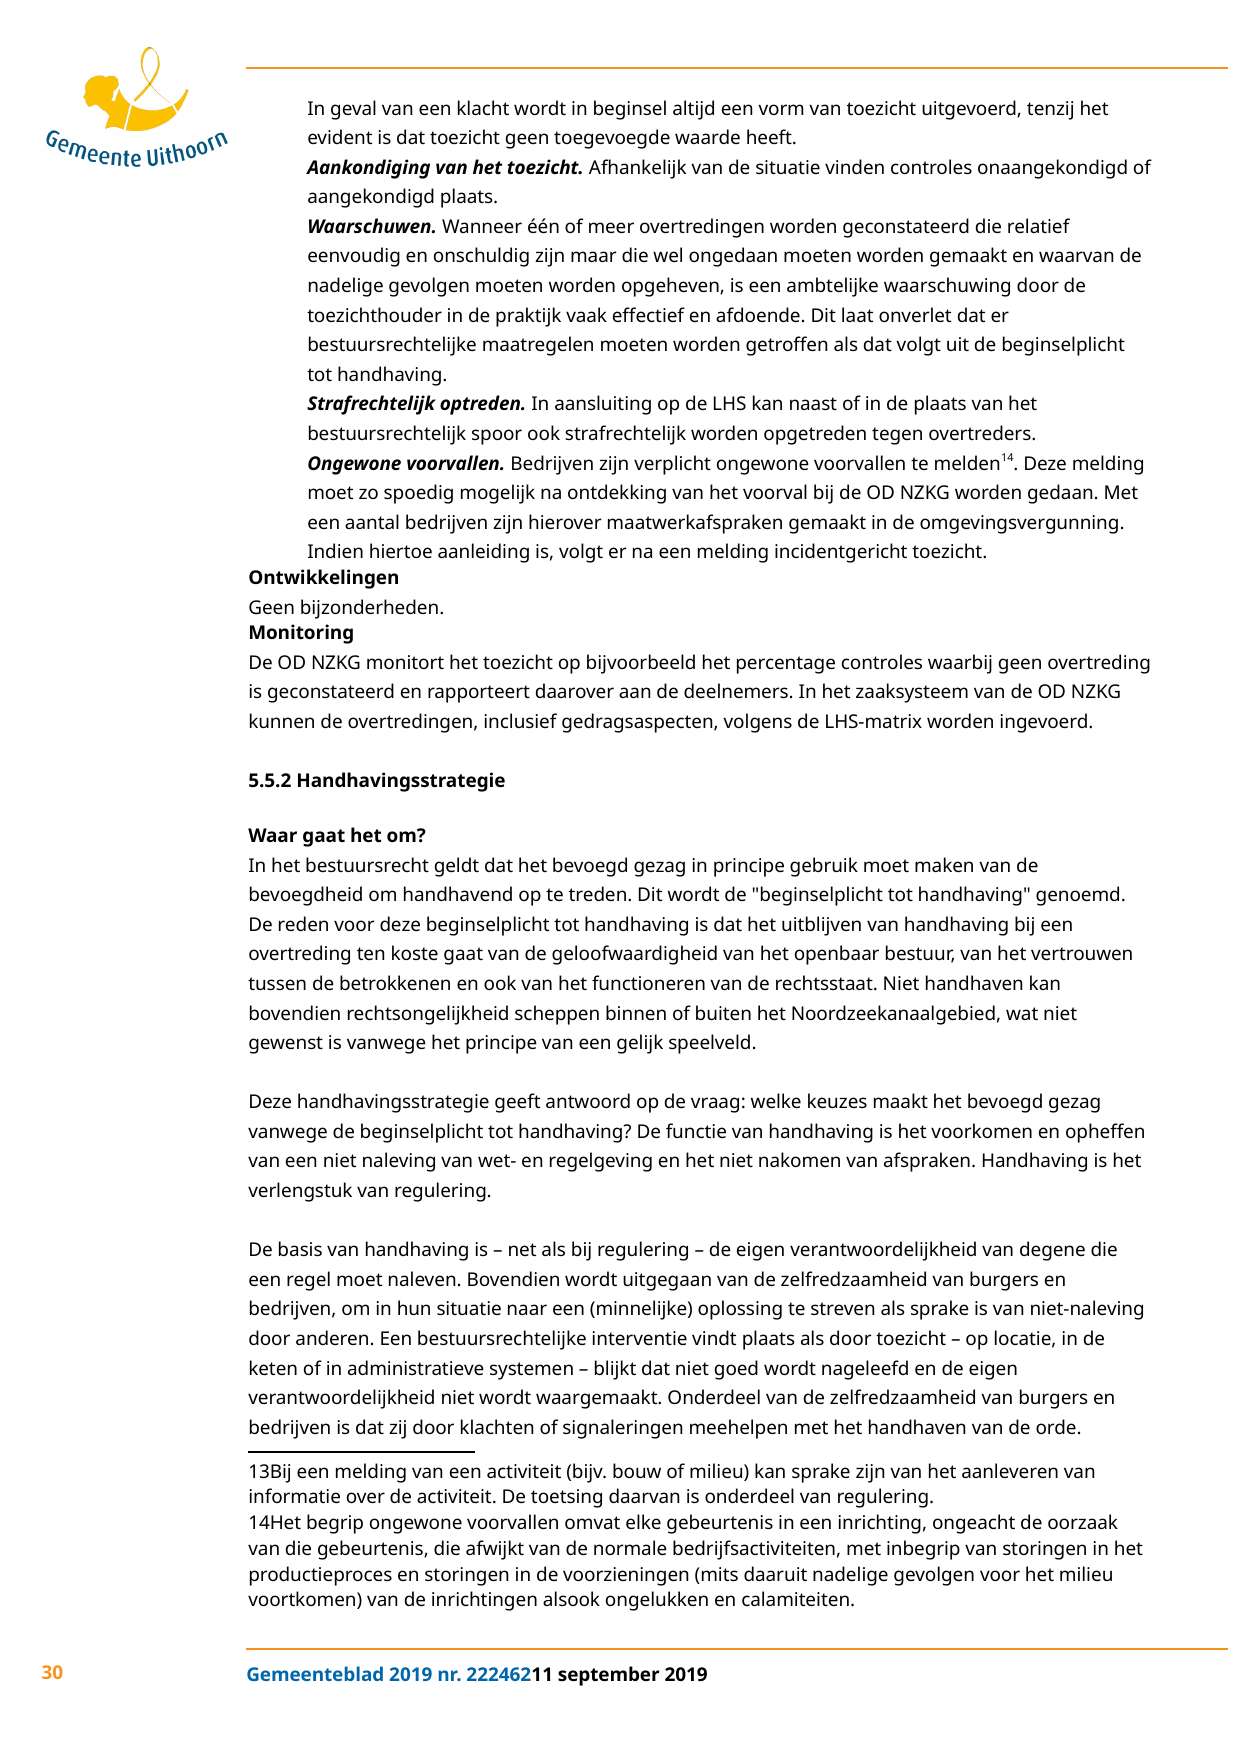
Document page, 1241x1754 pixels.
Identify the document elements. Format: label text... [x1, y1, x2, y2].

table_cell Ontwikkelingen Geen bijzonderheden. [248, 564, 1152, 619]
text 5.5.2 Handhavingsstrategie [248, 767, 1152, 793]
table_cell Monitoring De OD NZKG monitort het toezicht op bijvoorbeeld het percentage controles waarbij geen overtreding is geconstateerd en rapporteert daarover aan de deelnemers. In het zaaksysteem van de OD NZKG kunnen de overtredingen, inclusief gedragsaspecten, volgens de LHS-matrix worden ingevoerd. [248, 620, 1152, 734]
table_cell Specifieke aspecten van de toezichtstrategie: Verslaglegging. Van iedere inspectie wordt een verslag gemaakt waarin de bevindingen zijn opgenomen van degenen die het toezicht hebben uitgeoefend en het vervolg dat aan de bevindingen wordt gegeven. Hierbij wordt aandacht besteed aan de aard van de geconstateerde overtredingen. Wijze van uitvoering van het toezicht. Het toezicht kan zowel fysiek op locatie, administratief in systemen of door onderzoek naar ketens plaatsvinden. De OD NZKG bepaalt welke vorm van toezicht in een specifieke situatie het meest efficiënt en effectief is. In voorkomende gevallen kan de opdrachtgever hiertoe een instructie geven. Moment en frequentie van uitvoering van het toezicht. Per branche, thema of gebied wordt vooraf bepaald op welke momenten en met welke frequentie toezicht zal worden gehouden. In geval van een klacht wordt in beginsel altijd een vorm van toezicht uitgevoerd, tenzij het evident is dat toezicht geen toegevoegde waarde heeft. Aankondiging van het toezicht. Afhankelijk van de situatie vinden controles onaangekondigd of aangekondigd plaats. Waarschuwen. Wanneer één of meer overtredingen worden geconstateerd die relatief eenvoudig en onschuldig zijn maar die wel ongedaan moeten worden gemaakt en waarvan de nadelige gevolgen moeten worden opgeheven, is een ambtelijke waarschuwing door de toezichthouder in de praktijk vaak effectief en afdoende. Dit laat onverlet dat er bestuursrechtelijke maatregelen moeten worden getroffen als dat volgt uit de beginselplicht tot handhaving. Strafrechtelijk optreden. In aansluiting op de LHS kan naast of in de plaats van het bestuursrechtelijk spoor ook strafrechtelijk worden opgetreden tegen overtreders. Ongewone voorvallen. Bedrijven zijn verplicht ongewone voorvallen te melden. Deze melding moet zo spoedig mogelijk na ontdekking van het voorval bij de OD NZKG worden gedaan. Met een aantal bedrijven zijn hierover maatwerkafspraken gemaakt in de omgevingsvergunning. Indien hiertoe aanleiding is, volgt er na een melding incidentgericht toezicht. [248, 95, 1152, 564]
picture [41, 47, 231, 172]
table_header Waar gaat het om? In het bestuursrecht geldt dat het bevoegd gezag in principe gebruik moet maken van de bevoegdheid om handhavend op te treden. Dit wordt de "beginselplicht tot handhaving" genoemd. De reden voor deze beginselplicht tot handhaving is dat het uitblijven van handhaving bij een overtreding ten koste gaat van de geloofwaardigheid van het openbaar bestuur, van het vertrouwen tussen de betrokkenen en ook van het functioneren van de rechtsstaat. Niet handhaven kan bovendien rechtsongelijkheid scheppen binnen of buiten het Noordzeekanaalgebied, wat niet gewenst is vanwege het principe van een gelijk speelveld. Deze handhavingsstrategie geeft antwoord op de vraag: welke keuzes maakt het bevoegd gezag vanwege de beginselplicht tot handhaving? De functie van handhaving is het voorkomen en opheffen van een niet naleving van wet- en regelgeving en het niet nakomen van afspraken. Handhaving is het verlengstuk van regulering. De basis van handhaving is – net als bij regulering – de eigen verantwoordelijkheid van degene die een regel moet naleven. Bovendien wordt uitgegaan van de zelfredzaamheid van burgers en bedrijven, om in hun situatie naar een (minnelijke) oplossing te streven als sprake is van niet-naleving door anderen. Een bestuursrechtelijke interventie vindt plaats als door toezicht – op locatie, in de keten of in administratieve systemen – blijkt dat niet goed wordt nageleefd en de eigen verantwoordelijkheid niet wordt waargemaakt. Onderdeel van de zelfredzaamheid van burgers en bedrijven is dat zij door klachten of signaleringen meehelpen met het handhaven van de orde. [248, 822, 1152, 1440]
